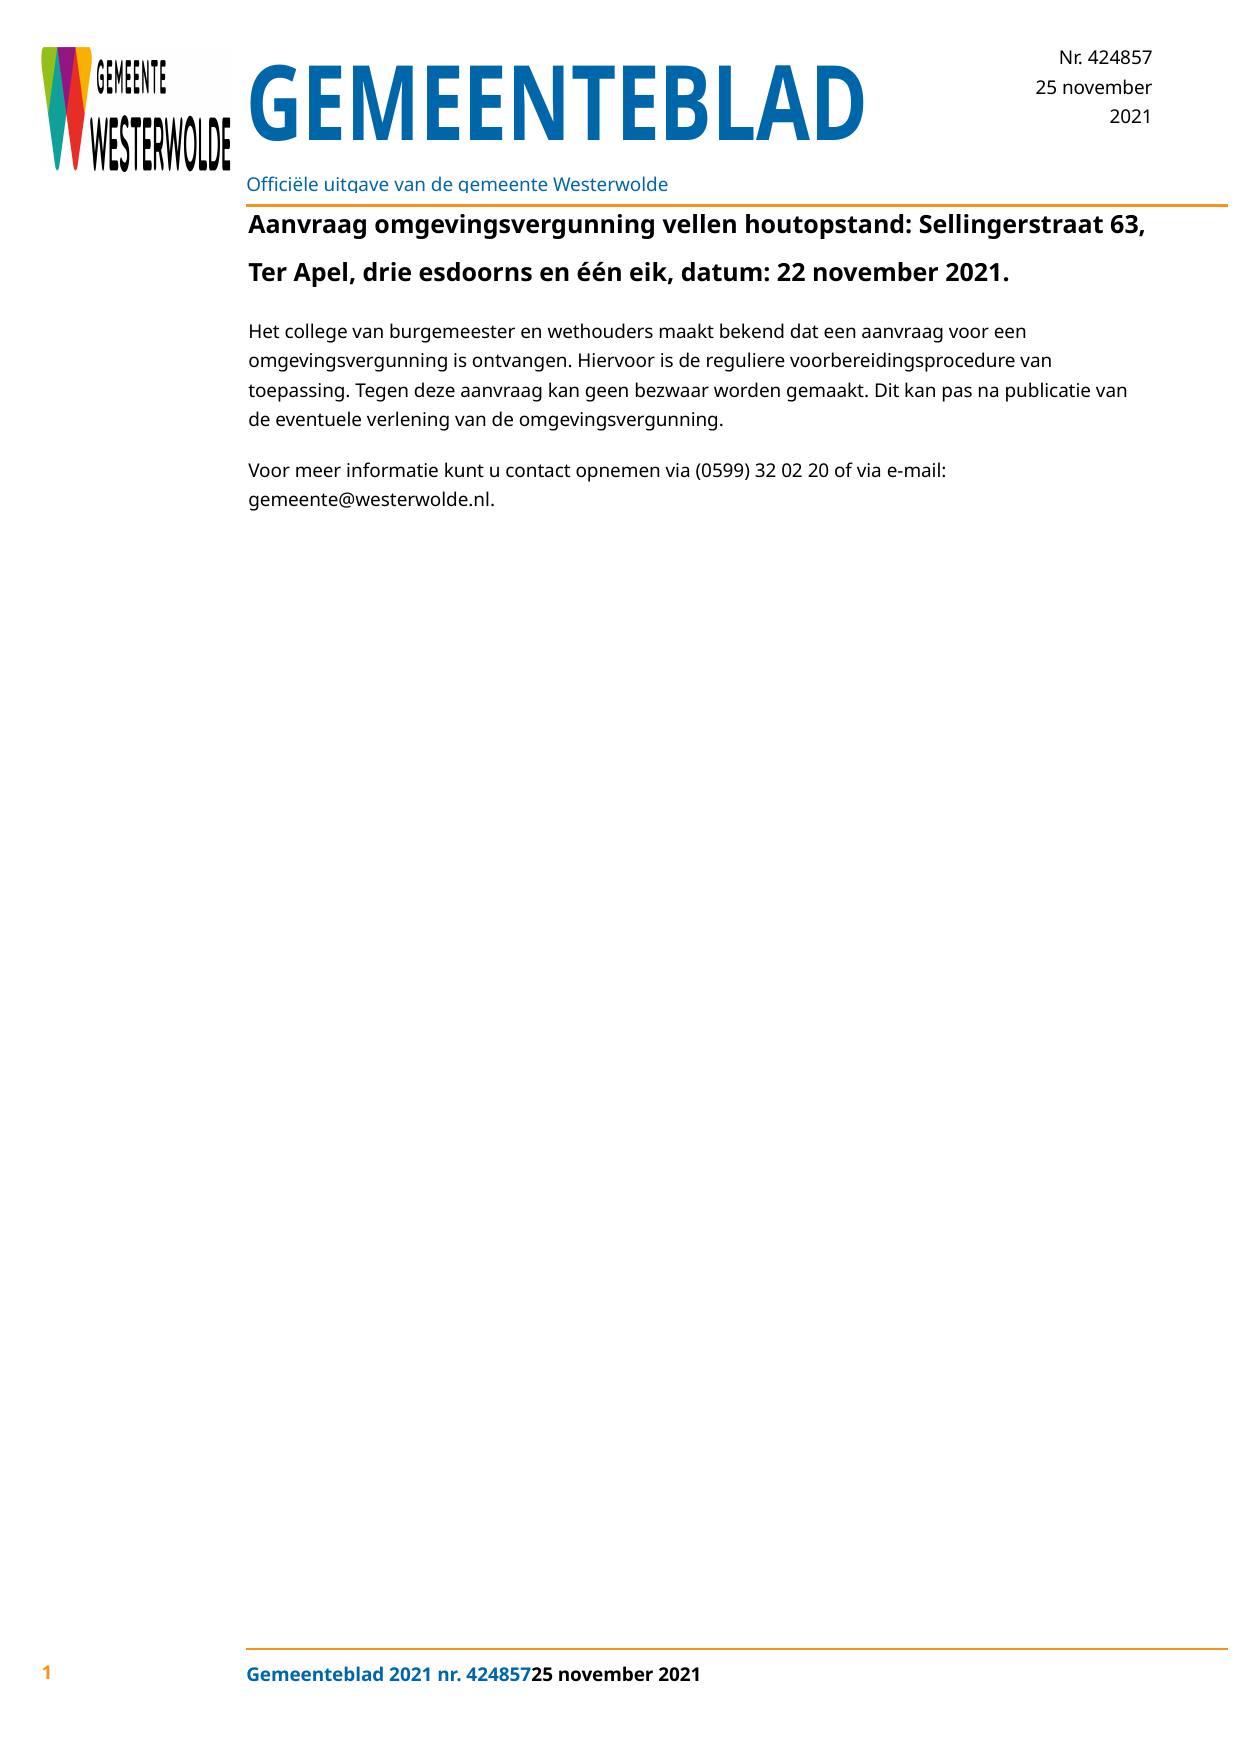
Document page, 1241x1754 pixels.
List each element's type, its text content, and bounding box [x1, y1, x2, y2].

text Voor meer informatie kunt u contact opnemen via (0599) 32 02 20 of via e-mail: gemeente@westerwolde.nl. [248, 457, 1152, 512]
picture [41, 47, 231, 172]
text Aanvraag omgevingsvergunning vellen houtopstand: Sellingerstraat 63, Ter Apel, drie esdoorns en één eik, datum: 22 november 2021. [248, 207, 1152, 288]
text Het college van burgemeester en wethouders maakt bekend dat een aanvraag voor een omgevingsvergunning is ontvangen. Hiervoor is de reguliere voorbereidingsprocedure van toepassing. Tegen deze aanvraag kan geen bezwaar worden gemaakt. Dit kan pas na publicatie van de eventuele verlening van de omgevingsvergunning. [248, 318, 1152, 432]
